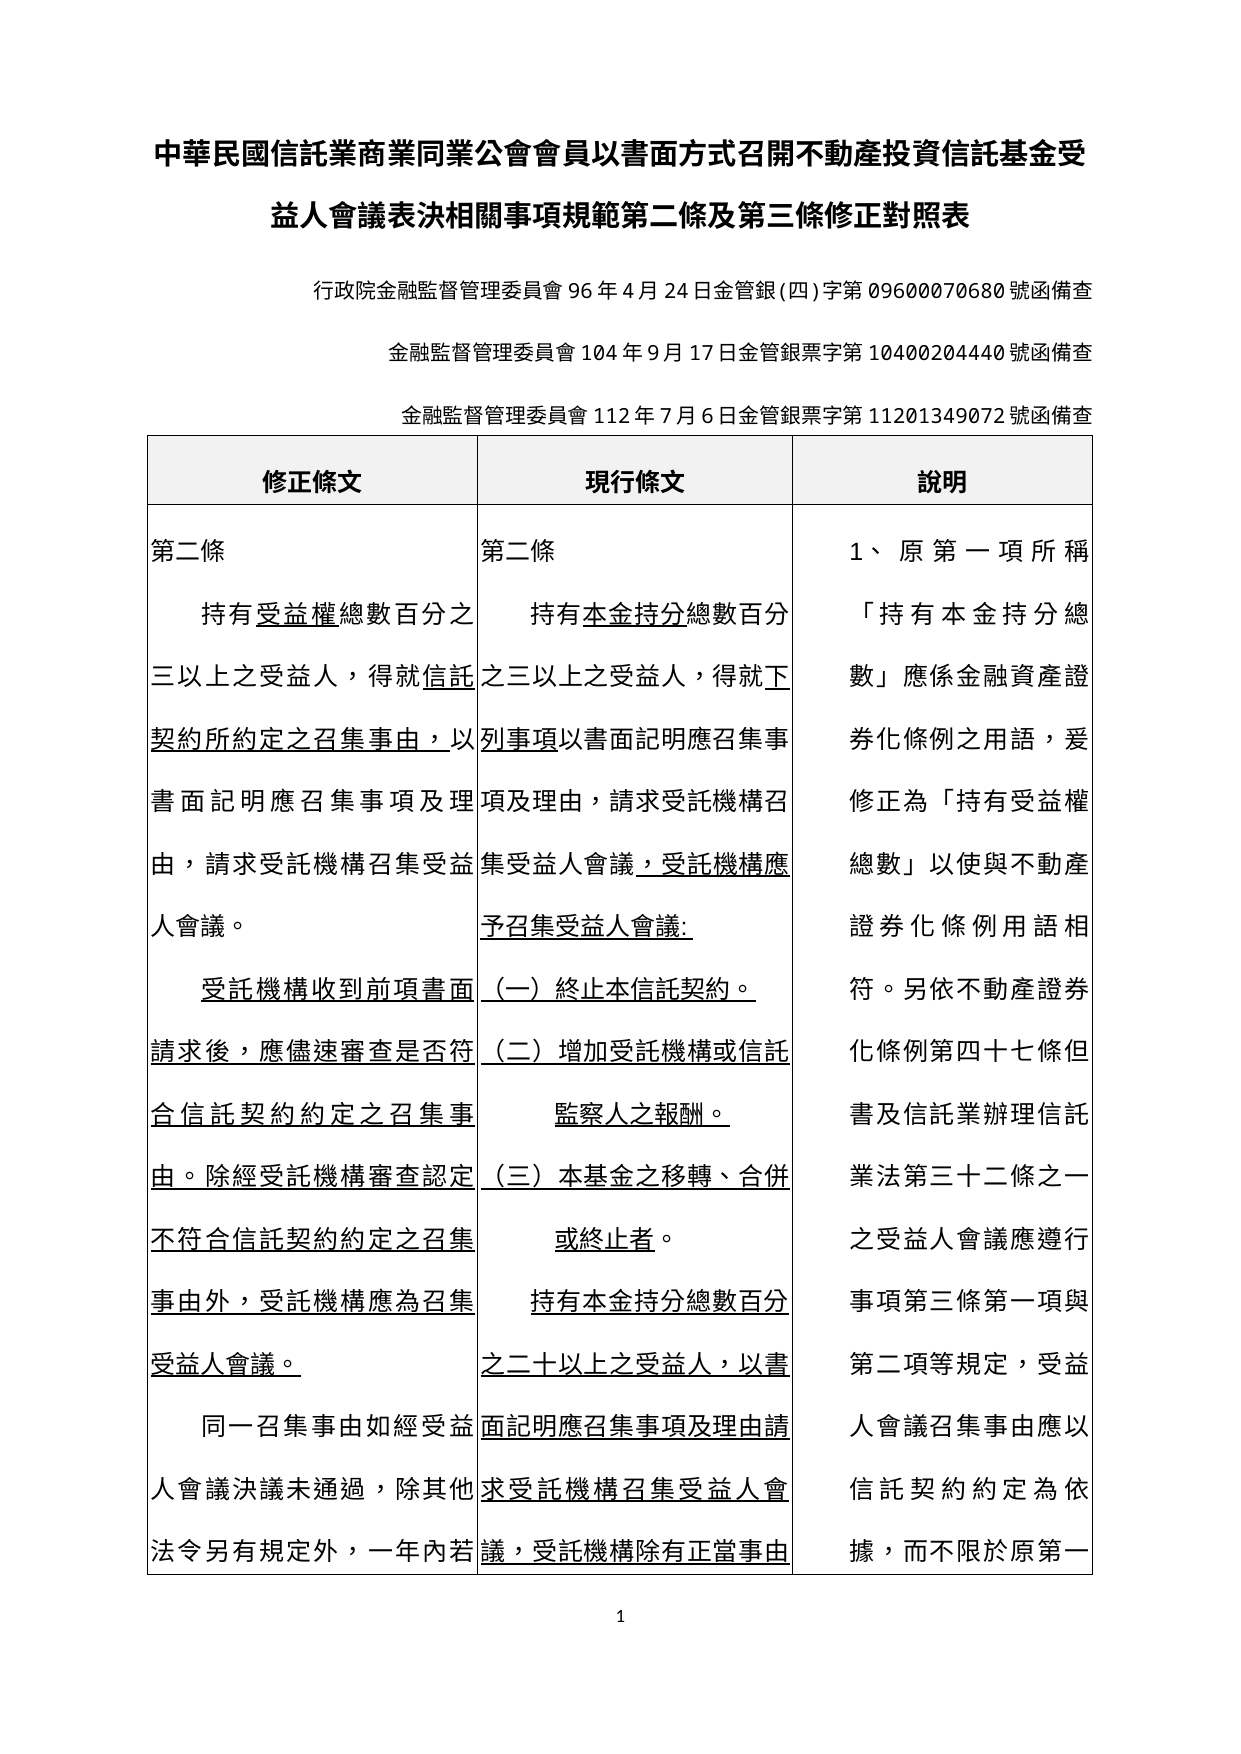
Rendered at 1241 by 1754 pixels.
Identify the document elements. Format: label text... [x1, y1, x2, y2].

table_header 修正條文 [148, 436, 477, 504]
table_cell 第二條 持有本金持分總數百分之三以上之受益人，得就下列事項以書面記明應召集事項及理由，請求受託機構召集受益人會議，受託機構應予召集受益人會議: （一）終止本信託契約。 （二）增加受託機構或信託監察人之報酬。 （三）本基金之移轉、合併或終止者。 持有本金持分總數百分之二十以上之受益人，以書面記明應召集事項及理由請求受託機構召集受益人會議，受託機構除有正當事由 [478, 505, 792, 1574]
subtitle 中華民國信託業商業同業公會會員以書面方式召開不動產投資信託基金受益人會議表決相關事項規範第二條及第三條修正對照表 [148, 110, 1092, 235]
table_cell 第二條 持有受益權總數百分之三以上之受益人，得就信託契約所約定之召集事由，以書面記明應召集事項及理由，請求受託機構召集受益人會議。 受託機構收到前項書面請求後，應儘速審查是否符合信託契約約定之召集事由。除經受託機構審查認定不符合信託契約約定之召集事由外，受託機構應為召集受益人會議。 同一召集事由如經受益人會議決議未通過，除其他法令另有規定外，一年內若 [148, 505, 477, 1574]
table_header 現行條文 [478, 436, 792, 504]
text 金融監督管理委員會112年7月6日金管銀票字第11201349072號函備查 [148, 372, 1092, 435]
text 金融監督管理委員會104年9月17日金管銀票字第10400204440號函備查 [148, 310, 1092, 372]
table_header 說明 [793, 436, 1092, 504]
table_cell 原第一項所稱「持有本金持分總數」應係金融資產證券化條例之用語，爰修正為「持有受益權總數」以使與不動產證券化條例用語相符。另依不動產證券化條例第四十七條但書及信託業辦理信託業法第三十二條之一之受益人會議應遵行事項第三條第一項與第二項等規定，受益人會議召集事由應以信託契約約定為依據，而不限於原第一 [793, 505, 1092, 1574]
text 行政院金融監督管理委員會96年4月24日金管銀(四)字第09600070680號函備查 [148, 247, 1092, 310]
